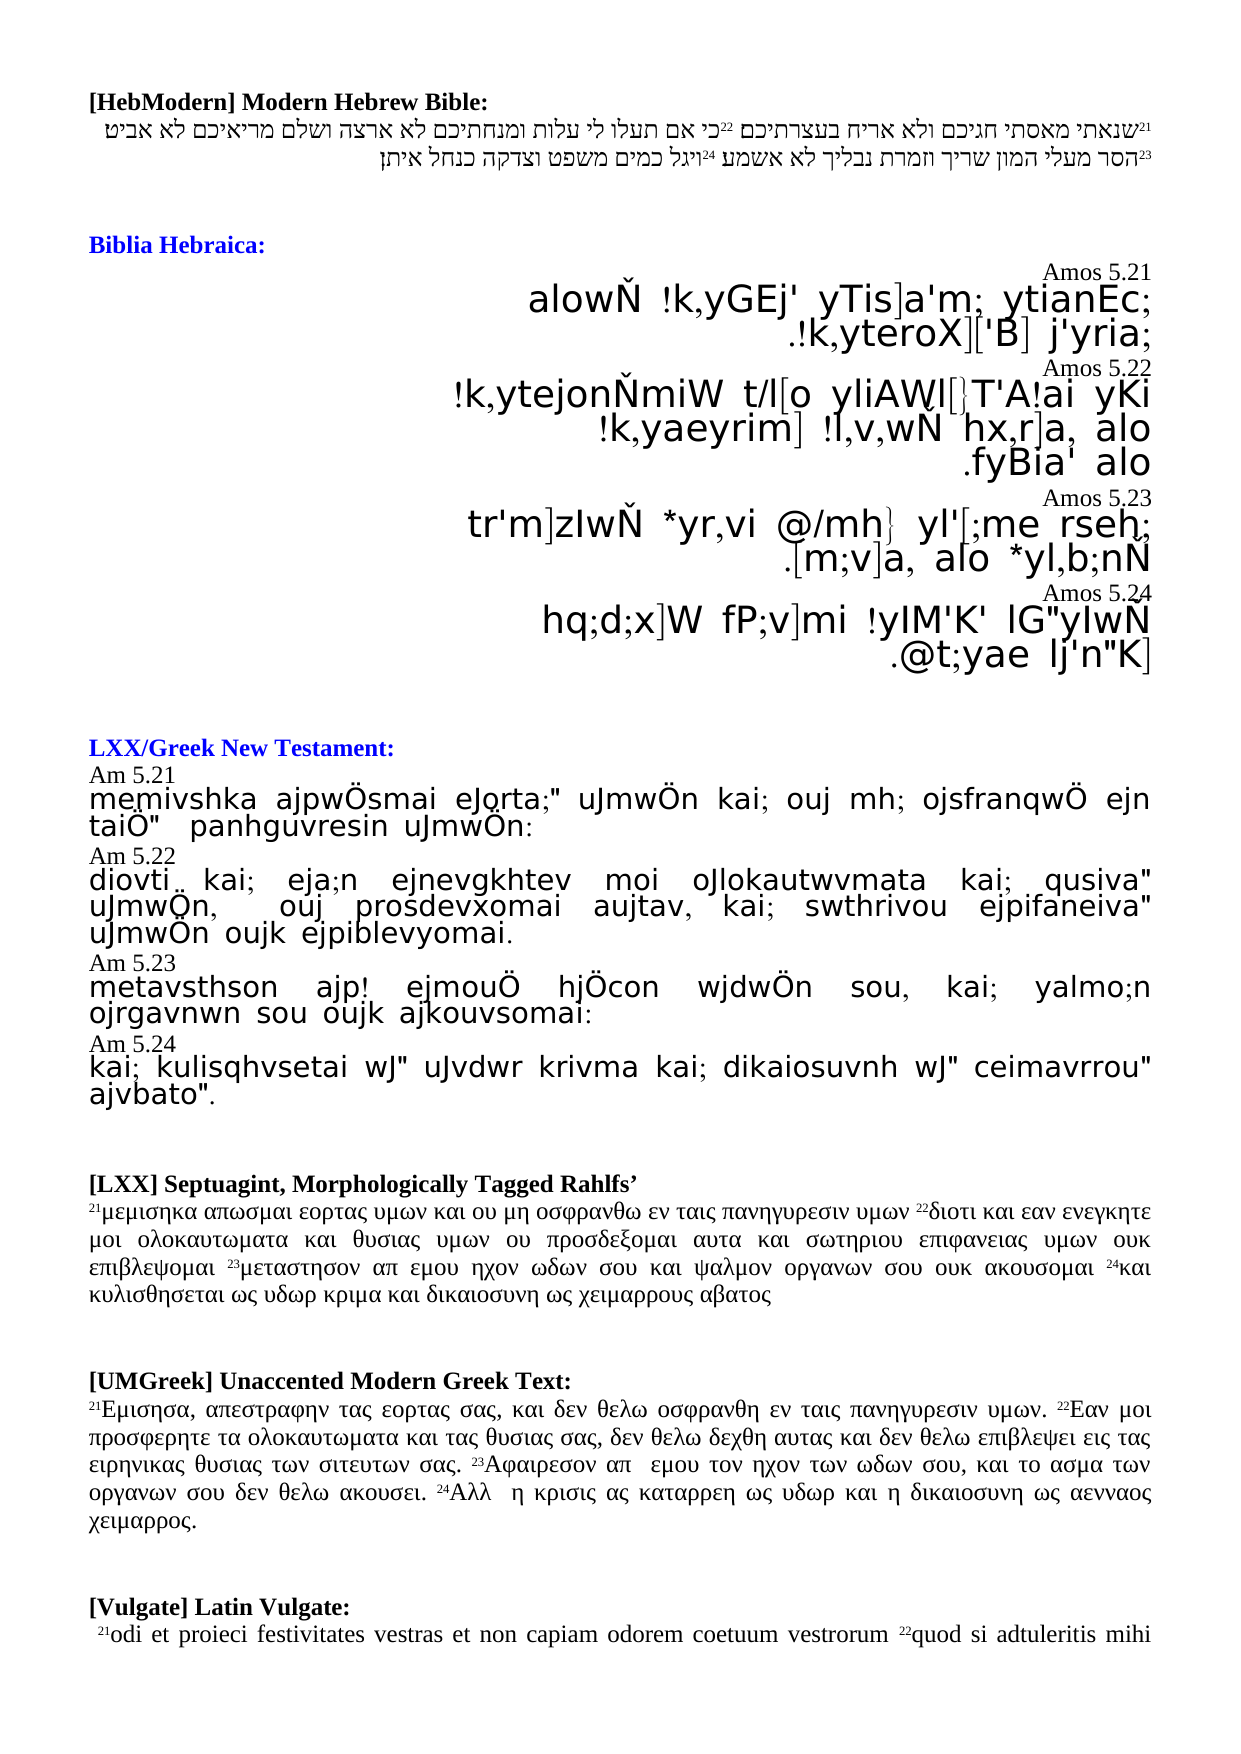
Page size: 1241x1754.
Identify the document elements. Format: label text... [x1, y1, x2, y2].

text .@t;yae lj'n"K] [88, 641, 1152, 675]
text alowŇ !k,yGEj' yTis]a'm; ytianEc; [88, 286, 1152, 320]
text diovti kai; eja;n ejnevgkhtev moi oJlokautwvmata kai; qusiva" uJmwÖn, ouj prosdevxomai aujtav, kai; swthrivou ejpifaneiva" uJmwÖn oujk ejpiblevyomai. [88, 870, 1152, 949]
text tr'm]zIwŇ *yr,vi @/mh} yl'[;me rseh; [963, 511, 1152, 545]
text 21odi et proieci festivitates vestras et non capiam odorem coetuum vestrorum 22quod si adtuleritis mihi [88, 1620, 1152, 1648]
text Amos 5.23 [88, 484, 1152, 511]
text tr'm]zIwŇ *yr,vi @/mh} yl'[;me rseh; [780, 511, 963, 545]
text Biblia Hebraica: [88, 231, 1152, 258]
text hq;d;x]W fP;v]mi !yIM'K' lG"yIwŇ [88, 607, 1152, 641]
text .fyBia' alo [88, 450, 1152, 484]
text memivshka ajpwÖsmai eJorta;" uJmwÖn kai; ouj mh; ojsfranqwÖ ejn taiÖ" panhguvresin uJmwÖn: [88, 789, 1152, 842]
text Amos 5.21 [88, 258, 1152, 286]
text .!k,yteroX]['B] j'yria; [88, 320, 1152, 354]
text .[m;v]a, alo *yl,b;nŇ [88, 545, 1152, 579]
text Am 5.21 [88, 762, 1152, 789]
text 21μεμισηκα απωσμαι εορτας υμων και ου μη οσφρανθω εν ταις πανηγυρεσιν υμων 22διοτι και εαν ενεγκητε μοι ολοκαυτωματα και θυσιας υμων ου προσδεξομαι αυτα και σωτηριου επιφανειας υμων ουκ επιβλεψομαι 23μεταστησον απ εμου ηχον ωδων σου και ψαλμον οργανων σου ουκ ακουσομαι 24και κυλισθησεται ως υδωρ κριμα και δικαιοσυνη ως χειμαρρους αβατος [88, 1197, 1152, 1308]
text [HebModern] Modern Hebrew Bible: [88, 88, 1152, 116]
text [Vulgate] Latin Vulgate: [88, 1593, 1152, 1620]
text kai; kulisqhvsetai wJ" uJvdwr krivma kai; dikaiosuvnh wJ" ceimavrrou" ajvbato". [88, 1058, 1152, 1111]
text !k,yaeyrim] !l,v,wŇ hx,r]a, alo [1039, 416, 1152, 450]
text Am 5.22 [88, 842, 1152, 870]
text 21שנאתי מאסתי חגיכם ולא אריח בעצרתיכם׃ 22כי אם תעלו לי עלות ומנחתיכם לא ארצה ושלם מריאיכם לא אביט׃ 23הסר מעלי המון שריך וזמרת נבליך לא אשמע׃ 24ויגל כמים משפט וצדקה כנחל איתן׃ [88, 116, 1152, 172]
text [LXX] Septuagint, Morphologically Tagged Rahlfs’ [88, 1170, 1152, 1197]
text [UMGreek] Unaccented Modern Greek Text: [88, 1367, 1152, 1395]
text Am 5.24 [88, 1030, 1152, 1058]
text Amos 5.24 [88, 579, 1152, 607]
text LXX/Greek New Testament: [88, 734, 1152, 762]
text Amos 5.22 [88, 354, 1152, 382]
text metavsthson ajp! ejmouÖ hjÖcon wjdwÖn sou, kai; yalmo;n ojrgavnwn sou oujk ajkouvsomai: [88, 977, 1152, 1030]
text !k,ytejonŇmiW t/l[o yliAWl[}T'A!ai yKi [88, 382, 1152, 416]
text !k,yaeyrim] !l,v,wŇ hx,r]a, alo [88, 416, 1039, 450]
text Am 5.23 [88, 949, 1152, 977]
text 21Εμισησα, απεστραφην τας εορτας σας, και δεν θελω οσφρανθη εν ταις πανηγυρεσιν υμων. 22Εαν μοι προσφερητε τα ολοκαυτωματα και τας θυσιας σας, δεν θελω δεχθη αυτας και δεν θελω επιβλεψει εις τας ειρηνικας θυσιας των σιτευτων σας. 23Αφαιρεσον απ εμου τον ηχον των ωδων σου, και το ασμα των οργανων σου δεν θελω ακουσει. 24Αλλ η κρισις ας καταρρεη ως υδωρ και η δικαιοσυνη ως αενναος χειμαρρος. [88, 1395, 1152, 1533]
text tr'm]zIwŇ *yr,vi @/mh} yl'[;me rseh; [88, 511, 795, 545]
